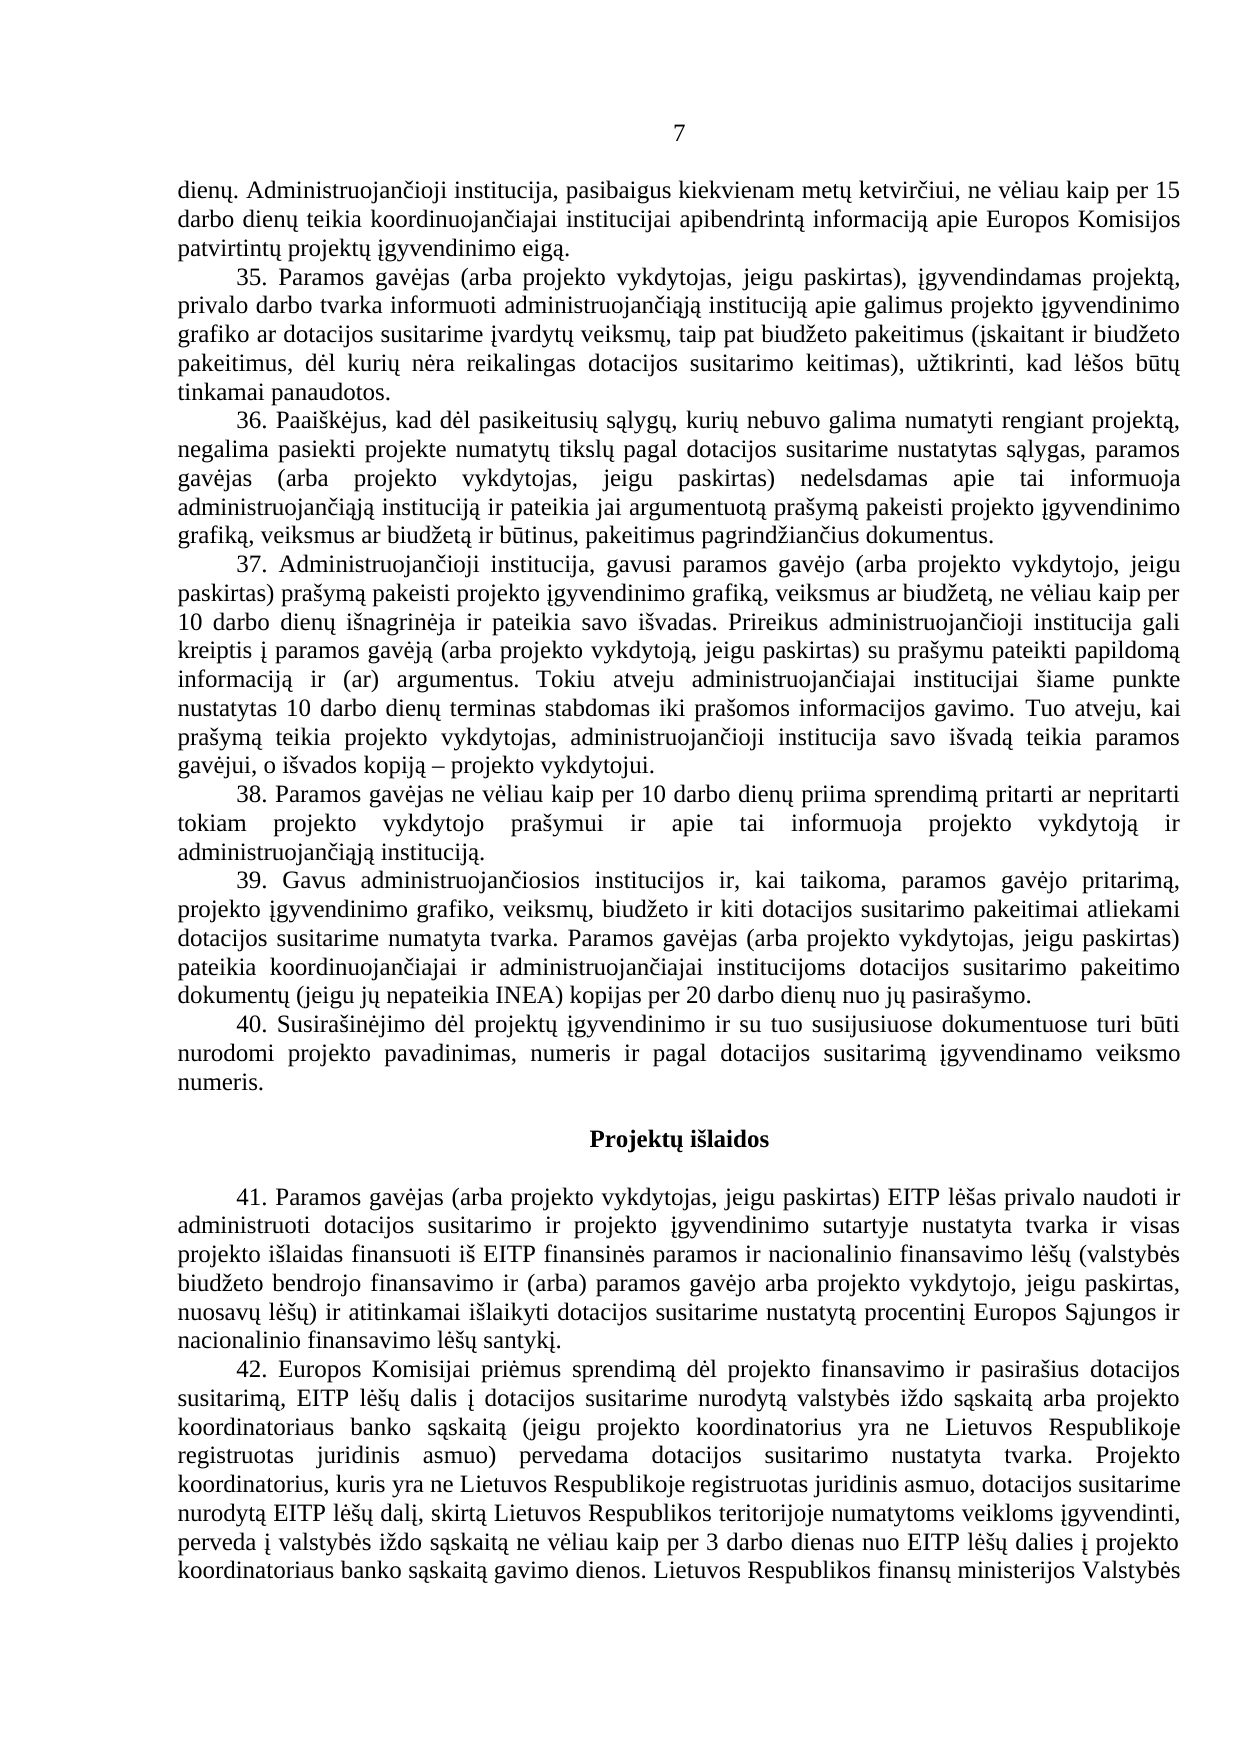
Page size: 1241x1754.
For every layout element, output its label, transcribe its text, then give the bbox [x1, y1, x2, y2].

text 37. Administruojančioji institucija, gavusi paramos gavėjo (arba projekto vykdytojo, jeigu paskirtas) prašymą pakeisti projekto įgyvendinimo grafiką, veiksmus ar biudžetą, ne vėliau kaip per 10 darbo dienų išnagrinėja ir pateikia savo išvadas. Prireikus administruojančioji institucija gali kreiptis į paramos gavėją (arba projekto vykdytoją, jeigu paskirtas) su prašymu pateikti papildomą informaciją ir (ar) argumentus. Tokiu atveju administruojančiajai institucijai šiame punkte nustatytas 10 darbo dienų terminas stabdomas iki prašomos informacijos gavimo. Tuo atveju, kai prašymą teikia projekto vykdytojas, administruojančioji institucija savo išvadą teikia paramos gavėjui, o išvados kopiją – projekto vykdytojui. [177, 549, 1181, 779]
text 40. Susirašinėjimo dėl projektų įgyvendinimo ir su tuo susijusiuose dokumentuose turi būti nurodomi projekto pavadinimas, numeris ir pagal dotacijos susitarimą įgyvendinamo veiksmo numeris. [177, 1009, 1181, 1096]
text dienų. Administruojančioji institucija, pasibaigus kiekvienam metų ketvirčiui, ne vėliau kaip per 15 darbo dienų teikia koordinuojančiajai institucijai apibendrintą informaciją apie Europos Komisijos patvirtintų projektų įgyvendinimo eigą. [177, 176, 1181, 262]
text 39. Gavus administruojančiosios institucijos ir, kai taikoma, paramos gavėjo pritarimą, projekto įgyvendinimo grafiko, veiksmų, biudžeto ir kiti dotacijos susitarimo pakeitimai atliekami dotacijos susitarime numatyta tvarka. Paramos gavėjas (arba projekto vykdytojas, jeigu paskirtas) pateikia koordinuojančiajai ir administruojančiajai institucijoms dotacijos susitarimo pakeitimo dokumentų (jeigu jų nepateikia INEA) kopijas per 20 darbo dienų nuo jų pasirašymo. [177, 866, 1181, 1009]
text Projektų išlaidos [177, 1124, 1181, 1153]
text 41. Paramos gavėjas (arba projekto vykdytojas, jeigu paskirtas) EITP lėšas privalo naudoti ir administruoti dotacijos susitarimo ir projekto įgyvendinimo sutartyje nustatyta tvarka ir visas projekto išlaidas finansuoti iš EITP finansinės paramos ir nacionalinio finansavimo lėšų (valstybės biudžeto bendrojo finansavimo ir (arba) paramos gavėjo arba projekto vykdytojo, jeigu paskirtas, nuosavų lėšų) ir atitinkamai išlaikyti dotacijos susitarime nustatytą procentinį Europos Sąjungos ir nacionalinio finansavimo lėšų santykį. [177, 1182, 1181, 1354]
text 38. Paramos gavėjas ne vėliau kaip per 10 darbo dienų priima sprendimą pritarti ar nepritarti tokiam projekto vykdytojo prašymui ir apie tai informuoja projekto vykdytoją ir administruojančiąją instituciją. [177, 779, 1181, 866]
text 42. Europos Komisijai priėmus sprendimą dėl projekto finansavimo ir pasirašius dotacijos susitarimą, EITP lėšų dalis į dotacijos susitarime nurodytą valstybės iždo sąskaitą arba projekto koordinatoriaus banko sąskaitą (jeigu projekto koordinatorius yra ne Lietuvos Respublikoje registruotas juridinis asmuo) pervedama dotacijos susitarimo nustatyta tvarka. Projekto koordinatorius, kuris yra ne Lietuvos Respublikoje registruotas juridinis asmuo, dotacijos susitarime nurodytą EITP lėšų dalį, skirtą Lietuvos Respublikos teritorijoje numatytoms veikloms įgyvendinti, perveda į valstybės iždo sąskaitą ne vėliau kaip per 3 darbo dienas nuo EITP lėšų dalies į projekto koordinatoriaus banko sąskaitą gavimo dienos. Lietuvos Respublikos finansų ministerijos Valstybės [177, 1354, 1181, 1584]
text 36. Paaiškėjus, kad dėl pasikeitusių sąlygų, kurių nebuvo galima numatyti rengiant projektą, negalima pasiekti projekte numatytų tikslų pagal dotacijos susitarime nustatytas sąlygas, paramos gavėjas (arba projekto vykdytojas, jeigu paskirtas) nedelsdamas apie tai informuoja administruojančiąją instituciją ir pateikia jai argumentuotą prašymą pakeisti projekto įgyvendinimo grafiką, veiksmus ar biudžetą ir būtinus, pakeitimus pagrindžiančius dokumentus. [177, 406, 1181, 549]
text 35. Paramos gavėjas (arba projekto vykdytojas, jeigu paskirtas), įgyvendindamas projektą, privalo darbo tvarka informuoti administruojančiąją instituciją apie galimus projekto įgyvendinimo grafiko ar dotacijos susitarime įvardytų veiksmų, taip pat biudžeto pakeitimus (įskaitant ir biudžeto pakeitimus, dėl kurių nėra reikalingas dotacijos susitarimo keitimas), užtikrinti, kad lėšos būtų tinkamai panaudotos. [177, 262, 1181, 406]
